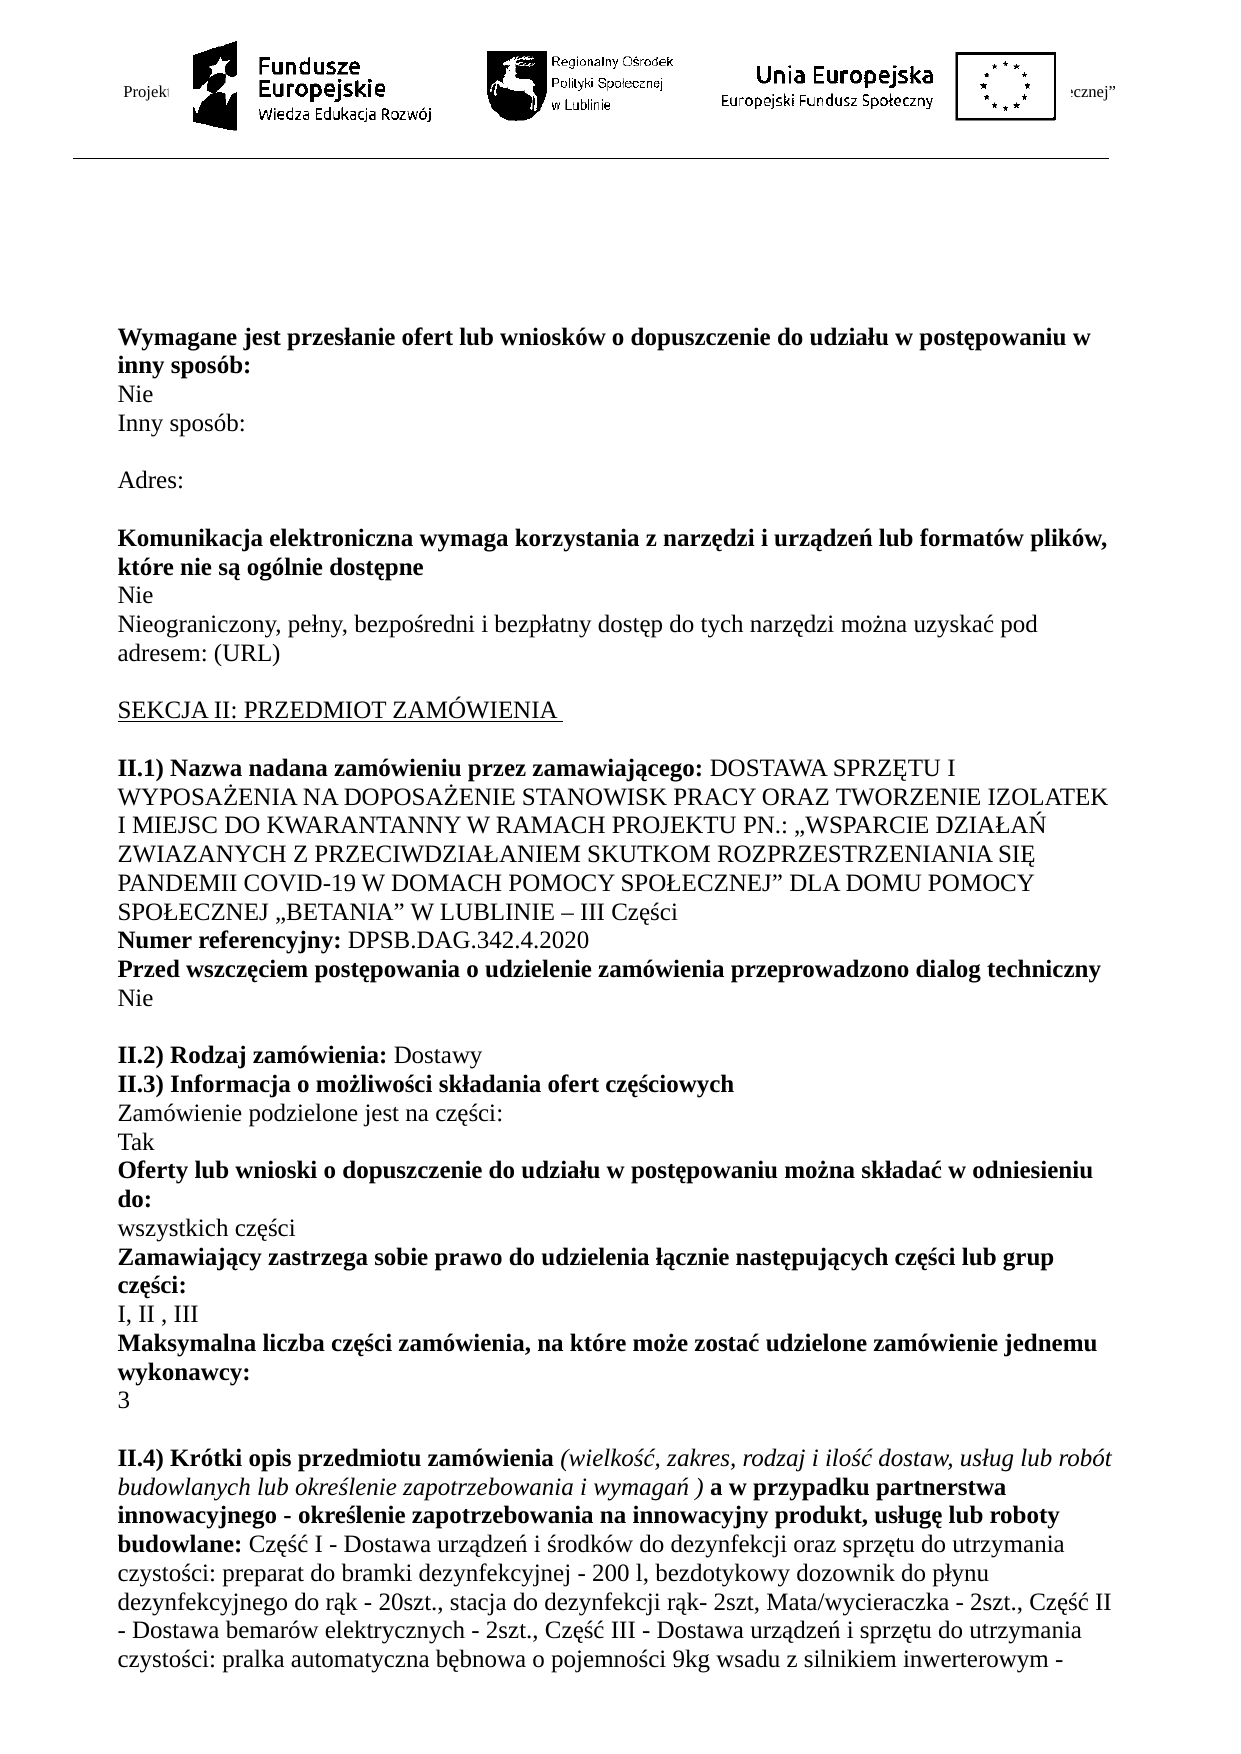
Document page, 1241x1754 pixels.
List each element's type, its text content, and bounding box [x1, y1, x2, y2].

text Wymagane jest przesłanie ofert lub wniosków o dopuszczenie do udziału w postępowaniu w inny sposób: Nie Inny sposób: Adres: Komunikacja elektroniczna wymaga korzystania z narzędzi i urządzeń lub formatów plików, które nie są ogólnie dostępne [117, 322, 1122, 581]
text Tak Oferty lub wnioski o dopuszczenie do udziału w postępowaniu można składać w odniesieniu do: wszystkich części [117, 1127, 1122, 1242]
text II.1) Nazwa nadana zamówieniu przez zamawiającego: DOSTAWA SPRZĘTU I WYPOSAŻENIA NA DOPOSAŻENIE STANOWISK PRACY ORAZ TWORZENIE IZOLATEK I MIEJSC DO KWARANTANNY W RAMACH PROJEKTU PN.: „WSPARCIE DZIAŁAŃ ZWIAZANYCH Z PRZECIWDZIAŁANIEM SKUTKOM ROZPRZESTRZENIANIA SIĘ PANDEMII COVID-19 W DOMACH POMOCY SPOŁECZNEJ” DLA DOMU POMOCY SPOŁECZNEJ „BETANIA” W LUBLINIE – III Części Numer referencyjny: DPSB.DAG.342.4.2020 Przed wszczęciem postępowania o udzielenie zamówienia przeprowadzono dialog techniczny [117, 724, 1122, 983]
text II.2) Rodzaj zamówienia: Dostawy II.3) Informacja o możliwości składania ofert częściowych Zamówienie podzielone jest na części: [117, 1012, 1122, 1127]
text Nie [117, 983, 1122, 1012]
text Zamawiający zastrzega sobie prawo do udzielenia łącznie następujących części lub grup części: I, II , III Maksymalna liczba części zamówienia, na które może zostać udzielone zamówienie jednemu wykonawcy: 3 II.4) Krótki opis przedmiotu zamówienia (wielkość, zakres, rodzaj i ilość dostaw, usług lub robót budowlanych lub określenie zapotrzebowania i wymagań ) a w przypadku partnerstwa innowacyjnego - określenie zapotrzebowania na innowacyjny produkt, usługę lub roboty budowlane: Część I - Dostawa urządzeń i środków do dezynfekcji oraz sprzętu do utrzymania czystości: preparat do bramki dezynfekcyjnej - 200 l, bezdotykowy dozownik do płynu dezynfekcyjnego do rąk - 20szt., stacja do dezynfekcji rąk- 2szt, Mata/wycieraczka - 2szt., Część II - Dostawa bemarów elektrycznych - 2szt., Część III - Dostawa urządzeń i sprzętu do utrzymania czystości: pralka automatyczna bębnowa o pojemności 9kg wsadu z silnikiem inwerterowym [117, 1242, 1122, 1673]
text SEKCJA II: PRZEDMIOT ZAMÓWIENIA [117, 696, 1122, 724]
text Nie Nieograniczony, pełny, bezpośredni i bezpłatny dostęp do tych narzędzi można uzyskać pod adresem: (URL) [117, 581, 1122, 696]
